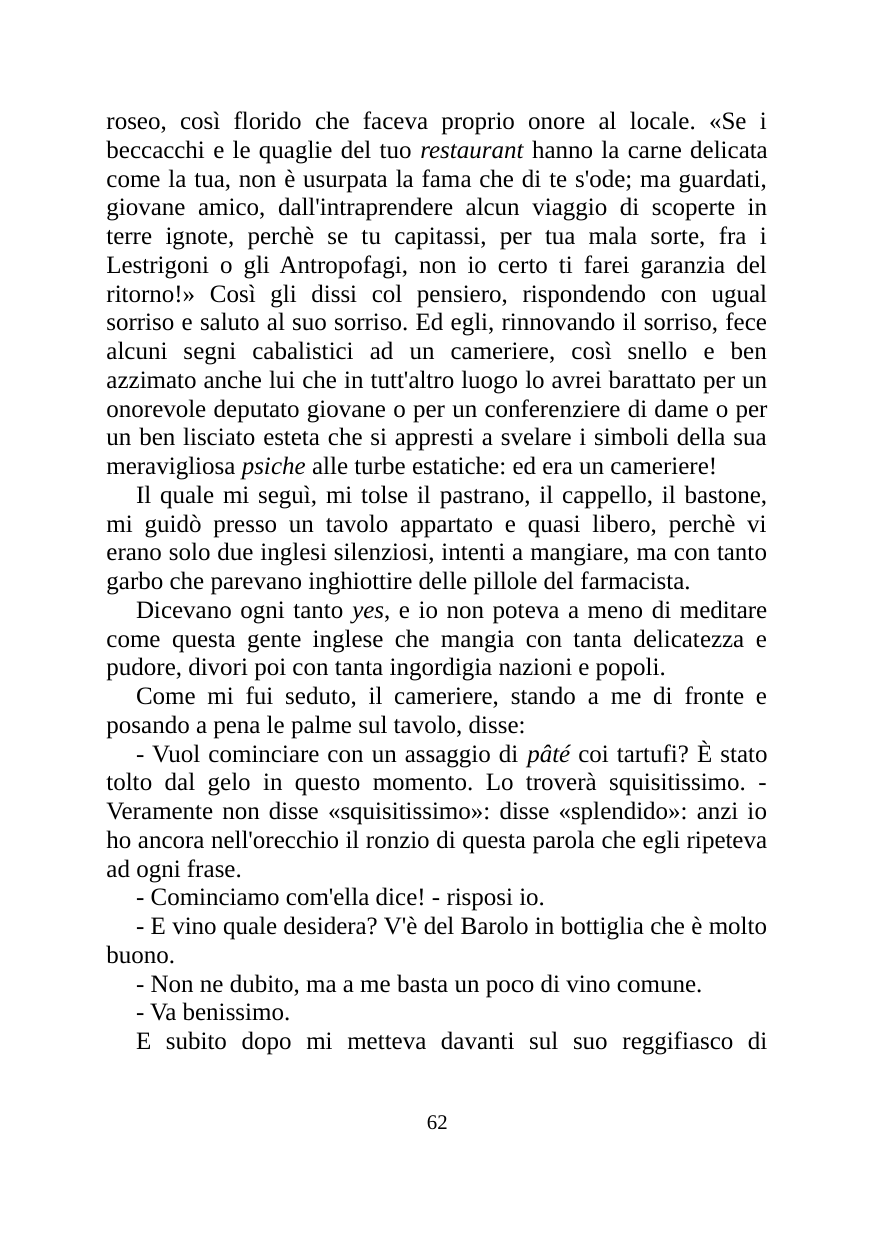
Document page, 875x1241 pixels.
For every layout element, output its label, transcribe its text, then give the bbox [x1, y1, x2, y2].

text - Non ne dubito, ma a me basta un poco di vino comune. [106, 969, 768, 997]
text Il quale mi seguì, mi tolse il pastrano, il cappello, il bastone, mi guidò presso un tavolo appartato e quasi libero, perchè vi erano solo due inglesi silenziosi, intenti a mangiare, ma con tanto garbo che parevano inghiottire delle pillole del farmacista. [106, 480, 768, 595]
text - Vuol cominciare con un assaggio di pâté coi tartufi? È stato tolto dal gelo in questo momento. Lo troverà squisitissimo. - Veramente non disse «squisitissimo»: disse «splendido»: anzi io ho ancora nell'orecchio il ronzio di questa parola che egli ripeteva ad ogni frase. [106, 739, 768, 882]
text Dicevano ogni tanto yes, e io non poteva a meno di meditare come questa gente inglese che mangia con tanta delicatezza e pudore, divori poi con tanta ingordigia nazioni e popoli. [106, 595, 768, 681]
text E subito dopo mi metteva davanti sul suo reggifiasco di [106, 1026, 768, 1055]
text Come mi fui seduto, il cameriere, stando a me di fronte e posando a pena le palme sul tavolo, disse: [106, 681, 768, 739]
text - Cominciamo com'ella dice! - risposi io. [106, 882, 768, 911]
text - Va benissimo. [106, 997, 768, 1026]
text roseo, così florido che faceva proprio onore al locale. «Se i beccacchi e le quaglie del tuo restaurant hanno la carne delicata come la tua, non è usurpata la fama che di te s'ode; ma guardati, giovane amico, dall'intraprendere alcun viaggio di scoperte in terre ignote, perchè se tu capitassi, per tua mala sorte, fra i Lestrigoni o gli Antropofagi, non io certo ti farei garanzia del ritorno!» Così gli dissi col pensiero, rispondendo con ugual sorriso e saluto al suo sorriso. Ed egli, rinnovando il sorriso, fece alcuni segni cabalistici ad un cameriere, così snello e ben azzimato anche lui che in tutt'altro luogo lo avrei barattato per un onorevole deputato giovane o per un conferenziere di dame o per un ben lisciato esteta che si appresti a svelare i simboli della sua meravigliosa psiche alle turbe estatiche: ed era un cameriere! [106, 106, 768, 480]
text - E vino quale desidera? V'è del Barolo in bottiglia che è molto buono. [106, 911, 768, 969]
